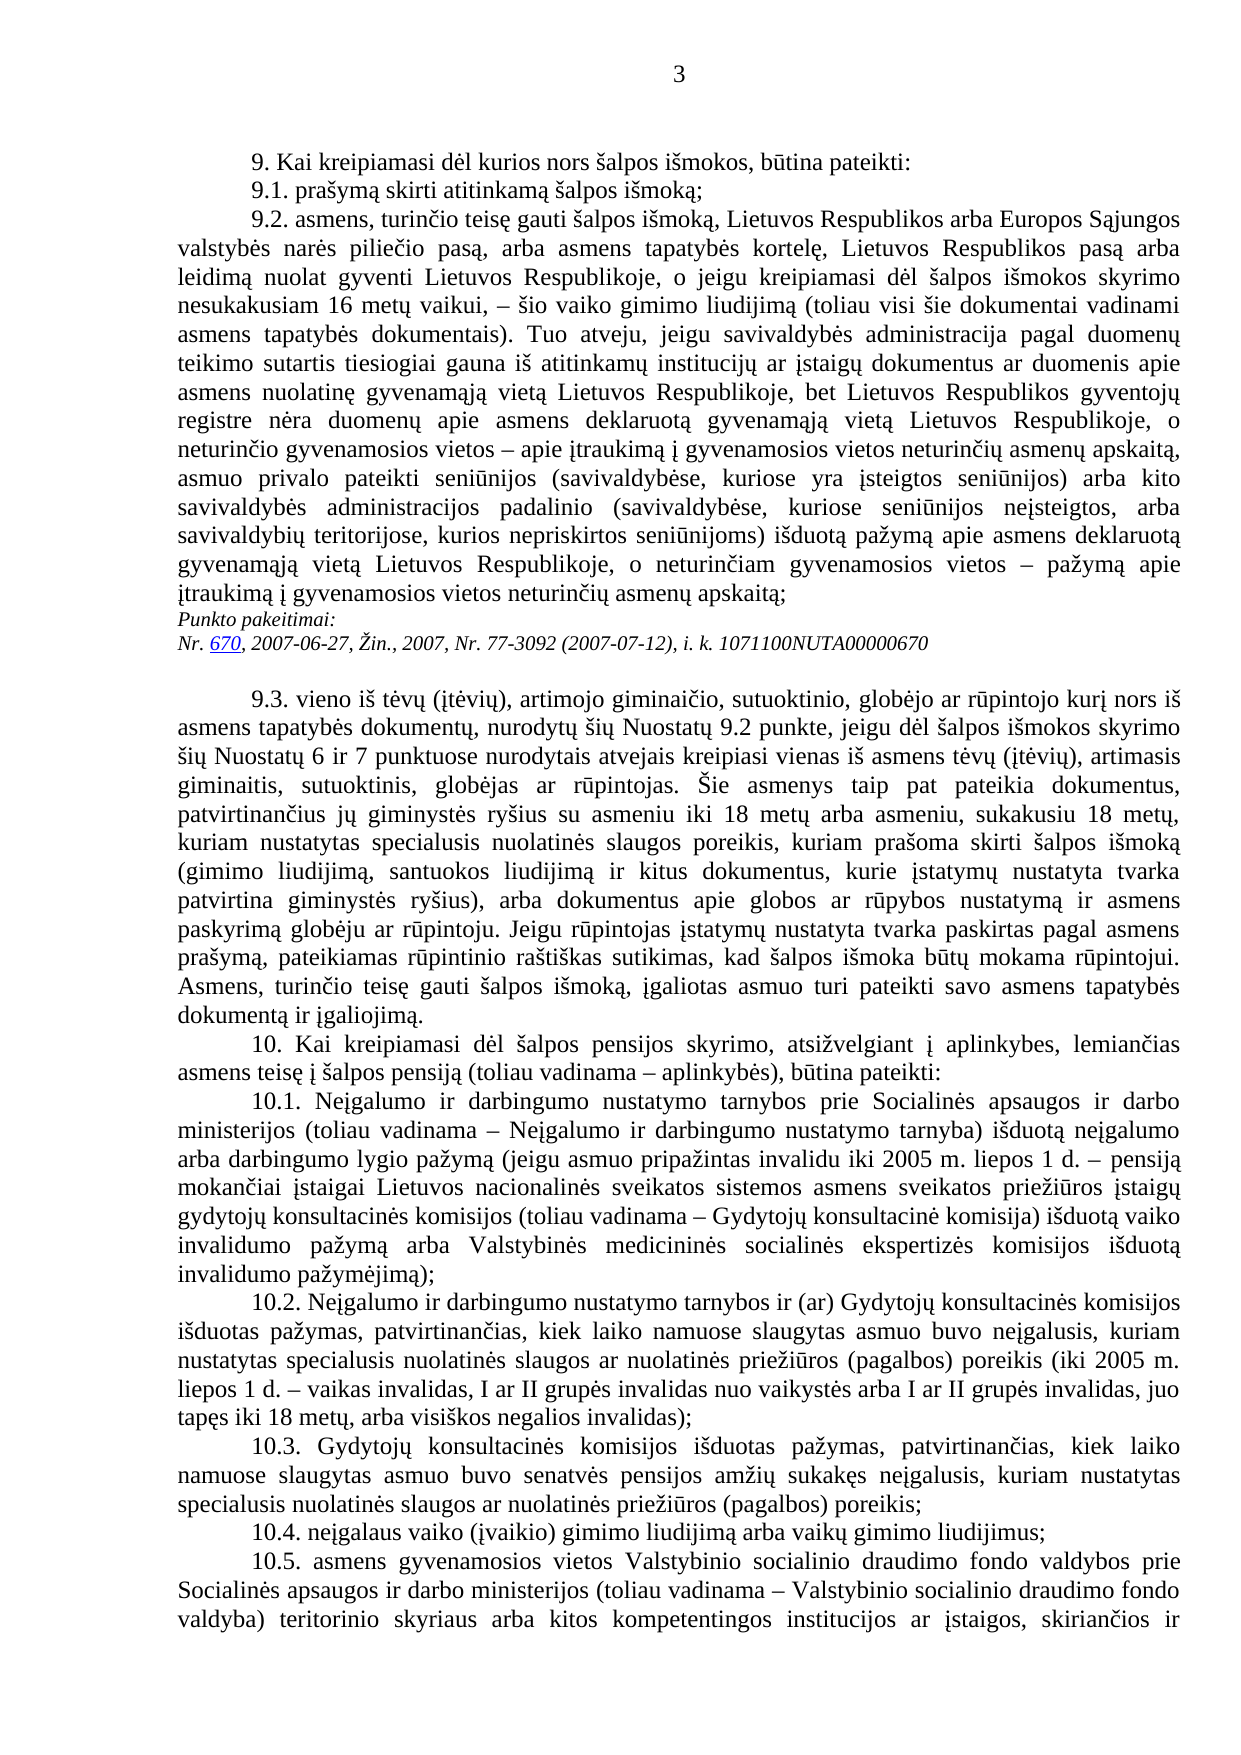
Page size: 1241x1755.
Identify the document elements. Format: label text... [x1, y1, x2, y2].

text 10.5. asmens gyvenamosios vietos Valstybinio socialinio draudimo fondo valdybos prie Socialinės apsaugos ir darbo ministerijos (toliau vadinama – Valstybinio socialinio draudimo fondo valdyba) teritorinio skyriaus arba kitos kompetentingos institucijos ar įstaigos, skiriančios ir [177, 1546, 1181, 1632]
text 10.4. neįgalaus vaiko (įvaikio) gimimo liudijimą arba vaikų gimimo liudijimus; [177, 1517, 1181, 1546]
text 9.1. prašymą skirti atitinkamą šalpos išmoką; [177, 176, 1181, 204]
text Nr. 670, 2007-06-27, Žin., 2007, Nr. 77-3092 (2007-07-12), i. k. 1071100NUTA00000670 [177, 631, 1181, 655]
text 9.2. asmens, turinčio teisę gauti šalpos išmoką, Lietuvos Respublikos arba Europos Sąjungos valstybės narės piliečio pasą, arba asmens tapatybės kortelę, Lietuvos Respublikos pasą arba leidimą nuolat gyventi Lietuvos Respublikoje, o jeigu kreipiamasi dėl šalpos išmokos skyrimo nesukakusiam 16 metų vaikui, – šio vaiko gimimo liudijimą (toliau visi šie dokumentai vadinami asmens tapatybės dokumentais). Tuo atveju, jeigu savivaldybės administracija pagal duomenų teikimo sutartis tiesiogiai gauna iš atitinkamų institucijų ar įstaigų dokumentus ar duomenis apie asmens nuolatinę gyvenamąją vietą Lietuvos Respublikoje, bet Lietuvos Respublikos gyventojų registre nėra duomenų apie asmens deklaruotą gyvenamąją vietą Lietuvos Respublikoje, o neturinčio gyvenamosios vietos – apie įtraukimą į gyvenamosios vietos neturinčių asmenų apskaitą, asmuo privalo pateikti seniūnijos (savivaldybėse, kuriose yra įsteigtos seniūnijos) arba kito savivaldybės administracijos padalinio (savivaldybėse, kuriose seniūnijos neįsteigtos, arba savivaldybių teritorijose, kurios nepriskirtos seniūnijoms) išduotą pažymą apie asmens deklaruotą gyvenamąją vietą Lietuvos Respublikoje, o neturinčiam gyvenamosios vietos – pažymą apie įtraukimą į gyvenamosios vietos neturinčių asmenų apskaitą; [177, 204, 1181, 607]
text 9.3. vieno iš tėvų (įtėvių), artimojo giminaičio, sutuoktinio, globėjo ar rūpintojo kurį nors iš asmens tapatybės dokumentų, nurodytų šių Nuostatų 9.2 punkte, jeigu dėl šalpos išmokos skyrimo šių Nuostatų 6 ir 7 punktuose nurodytais atvejais kreipiasi vienas iš asmens tėvų (įtėvių), artimasis giminaitis, sutuoktinis, globėjas ar rūpintojas. Šie asmenys taip pat pateikia dokumentus, patvirtinančius jų giminystės ryšius su asmeniu iki 18 metų arba asmeniu, sukakusiu 18 metų, kuriam nustatytas specialusis nuolatinės slaugos poreikis, kuriam prašoma skirti šalpos išmoką (gimimo liudijimą, santuokos liudijimą ir kitus dokumentus, kurie įstatymų nustatyta tvarka patvirtina giminystės ryšius), arba dokumentus apie globos ar rūpybos nustatymą ir asmens paskyrimą globėju ar rūpintoju. Jeigu rūpintojas įstatymų nustatyta tvarka paskirtas pagal asmens prašymą, pateikiamas rūpintinio raštiškas sutikimas, kad šalpos išmoka būtų mokama rūpintojui. Asmens, turinčio teisę gauti šalpos išmoką, įgaliotas asmuo turi pateikti savo asmens tapatybės dokumentą ir įgaliojimą. [177, 684, 1181, 1029]
text 10.1. Neįgalumo ir darbingumo nustatymo tarnybos prie Socialinės apsaugos ir darbo ministerijos (toliau vadinama – Neįgalumo ir darbingumo nustatymo tarnyba) išduotą neįgalumo arba darbingumo lygio pažymą (jeigu asmuo pripažintas invalidu iki 2005 m. liepos 1 d. – pensiją mokančiai įstaigai Lietuvos nacionalinės sveikatos sistemos asmens sveikatos priežiūros įstaigų gydytojų konsultacinės komisijos (toliau vadinama – Gydytojų konsultacinė komisija) išduotą vaiko invalidumo pažymą arba Valstybinės medicininės socialinės ekspertizės komisijos išduotą invalidumo pažymėjimą); [177, 1086, 1181, 1287]
text 9. Kai kreipiamasi dėl kurios nors šalpos išmokos, būtina pateikti: [177, 147, 1181, 176]
text Punkto pakeitimai: [177, 607, 1181, 631]
text 10.3. Gydytojų konsultacinės komisijos išduotas pažymas, patvirtinančias, kiek laiko namuose slaugytas asmuo buvo senatvės pensijos amžių sukakęs neįgalusis, kuriam nustatytas specialusis nuolatinės slaugos ar nuolatinės priežiūros (pagalbos) poreikis; [177, 1431, 1181, 1517]
text 10.2. Neįgalumo ir darbingumo nustatymo tarnybos ir (ar) Gydytojų konsultacinės komisijos išduotas pažymas, patvirtinančias, kiek laiko namuose slaugytas asmuo buvo neįgalusis, kuriam nustatytas specialusis nuolatinės slaugos ar nuolatinės priežiūros (pagalbos) poreikis (iki 2005 m. liepos 1 d. – vaikas invalidas, I ar II grupės invalidas nuo vaikystės arba I ar II grupės invalidas, juo tapęs iki 18 metų, arba visiškos negalios invalidas); [177, 1287, 1181, 1431]
text 10. Kai kreipiamasi dėl šalpos pensijos skyrimo, atsižvelgiant į aplinkybes, lemiančias asmens teisę į šalpos pensiją (toliau vadinama – aplinkybės), būtina pateikti: [177, 1029, 1181, 1086]
